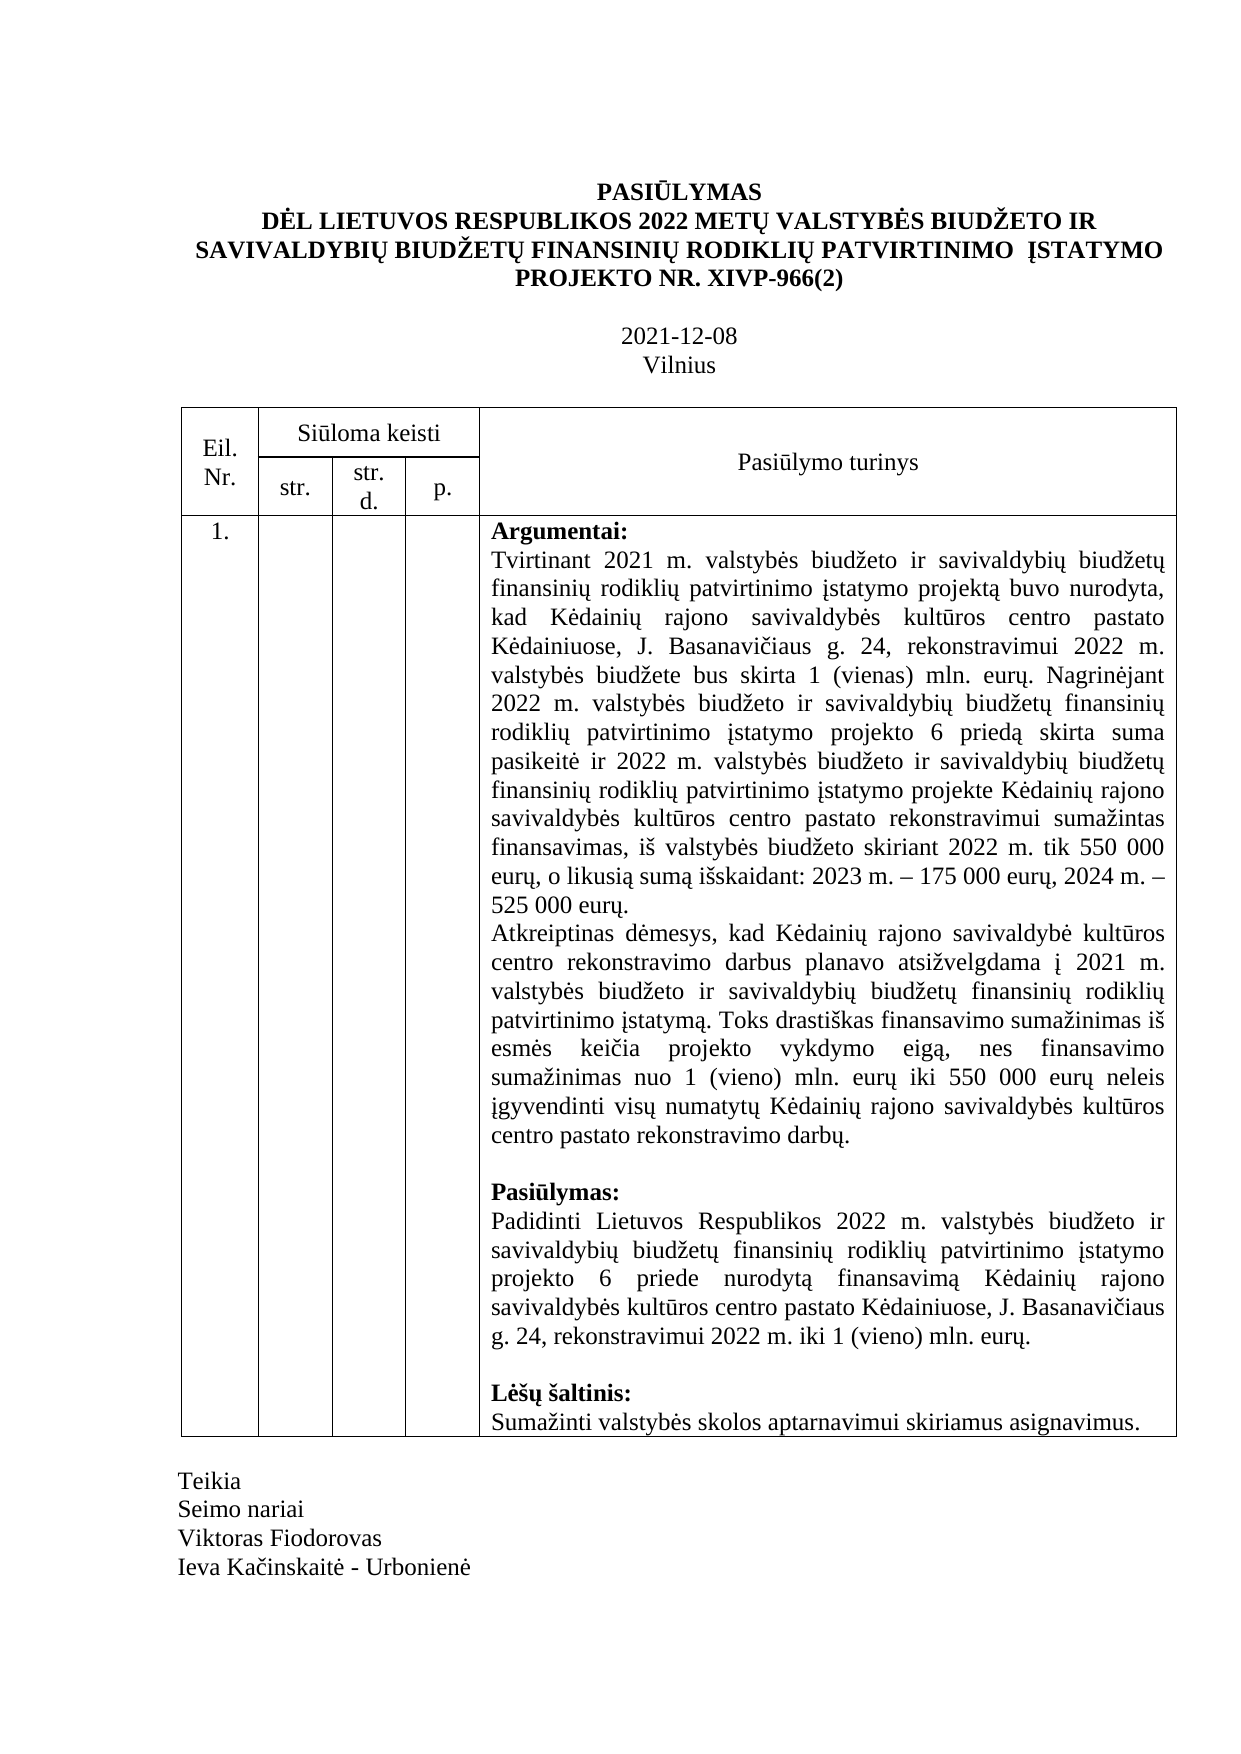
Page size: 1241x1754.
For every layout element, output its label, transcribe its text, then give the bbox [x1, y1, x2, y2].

table_cell str. [259, 458, 332, 515]
text DĖL LIETUVOS RESPUBLIKOS 2022 METŲ VALSTYBĖS BIUDŽETO IR SAVIVALDYBIŲ BIUDŽETŲ FINANSINIŲ RODIKLIŲ PATVIRTINIMO ĮSTATYMO PROJEKTO NR. XIVP-966(2) [177, 206, 1181, 292]
text Ieva Kačinskaitė - Urbonienė [177, 1552, 1181, 1581]
table_cell [406, 516, 479, 1436]
table_header Pasiūlymo turinys [480, 408, 1176, 515]
table_header Siūloma keisti [259, 408, 479, 456]
table_cell Argumentai: Tvirtinant 2021 m. valstybės biudžeto ir savivaldybių biudžetų finansinių rodiklių patvirtinimo įstatymo projektą buvo nurodyta, kad Kėdainių rajono savivaldybės kultūros centro pastato Kėdainiuose, J. Basanavičiaus g. 24, rekonstravimui 2022 m. valstybės biudžete bus skirta 1 (vienas) mln. eurų. Nagrinėjant 2022 m. valstybės biudžeto ir savivaldybių biudžetų finansinių rodiklių patvirtinimo įstatymo projekto 6 priedą skirta suma pasikeitė ir 2022 m. valstybės biudžeto ir savivaldybių biudžetų finansinių rodiklių patvirtinimo įstatymo projekte Kėdainių rajono savivaldybės kultūros centro pastato rekonstravimui sumažintas finansavimas, iš valstybės biudžeto skiriant 2022 m. tik 550 000 eurų, o likusią sumą išskaidant: 2023 m. – 175 000 eurų, 2024 m. – 525 000 eurų. Atkreiptinas dėmesys, kad Kėdainių rajono savivaldybė kultūros centro rekonstravimo darbus planavo atsižvelgdama į 2021 m. valstybės biudžeto ir savivaldybių biudžetų finansinių rodiklių patvirtinimo įstatymą. Toks drastiškas finansavimo sumažinimas iš esmės keičia projekto vykdymo eigą, nes finansavimo sumažinimas nuo 1 (vieno) mln. eurų iki 550 000 eurų neleis įgyvendinti visų numatytų Kėdainių rajono savivaldybės kultūros centro pastato rekonstravimo darbų. Pasiūlymas: Padidinti Lietuvos Respublikos 2022 m. valstybės biudžeto ir savivaldybių biudžetų finansinių rodiklių patvirtinimo įstatymo projekto 6 priede nurodytą finansavimą Kėdainių rajono savivaldybės kultūros centro pastato Kėdainiuose, J. Basanavičiaus g. 24, rekonstravimui 2022 m. iki 1 (vieno) mln. eurų. Lėšų šaltinis: Sumažinti valstybės skolos aptarnavimui skiriamus asignavimus. [480, 516, 1176, 1436]
text Vilnius [177, 350, 1181, 378]
text Teikia [177, 1466, 1181, 1494]
text Viktoras Fiodorovas [177, 1523, 1181, 1552]
table_cell p. [406, 458, 479, 515]
table_cell str. d. [333, 458, 405, 515]
table_header Eil. Nr. [182, 408, 258, 515]
table_cell [259, 516, 332, 1436]
text PASIŪLYMAS [177, 177, 1181, 206]
table_cell [333, 516, 405, 1436]
text Seimo nariai [177, 1494, 1181, 1523]
table_cell 1. [182, 516, 258, 1436]
text 2021-12-08 [177, 321, 1181, 350]
